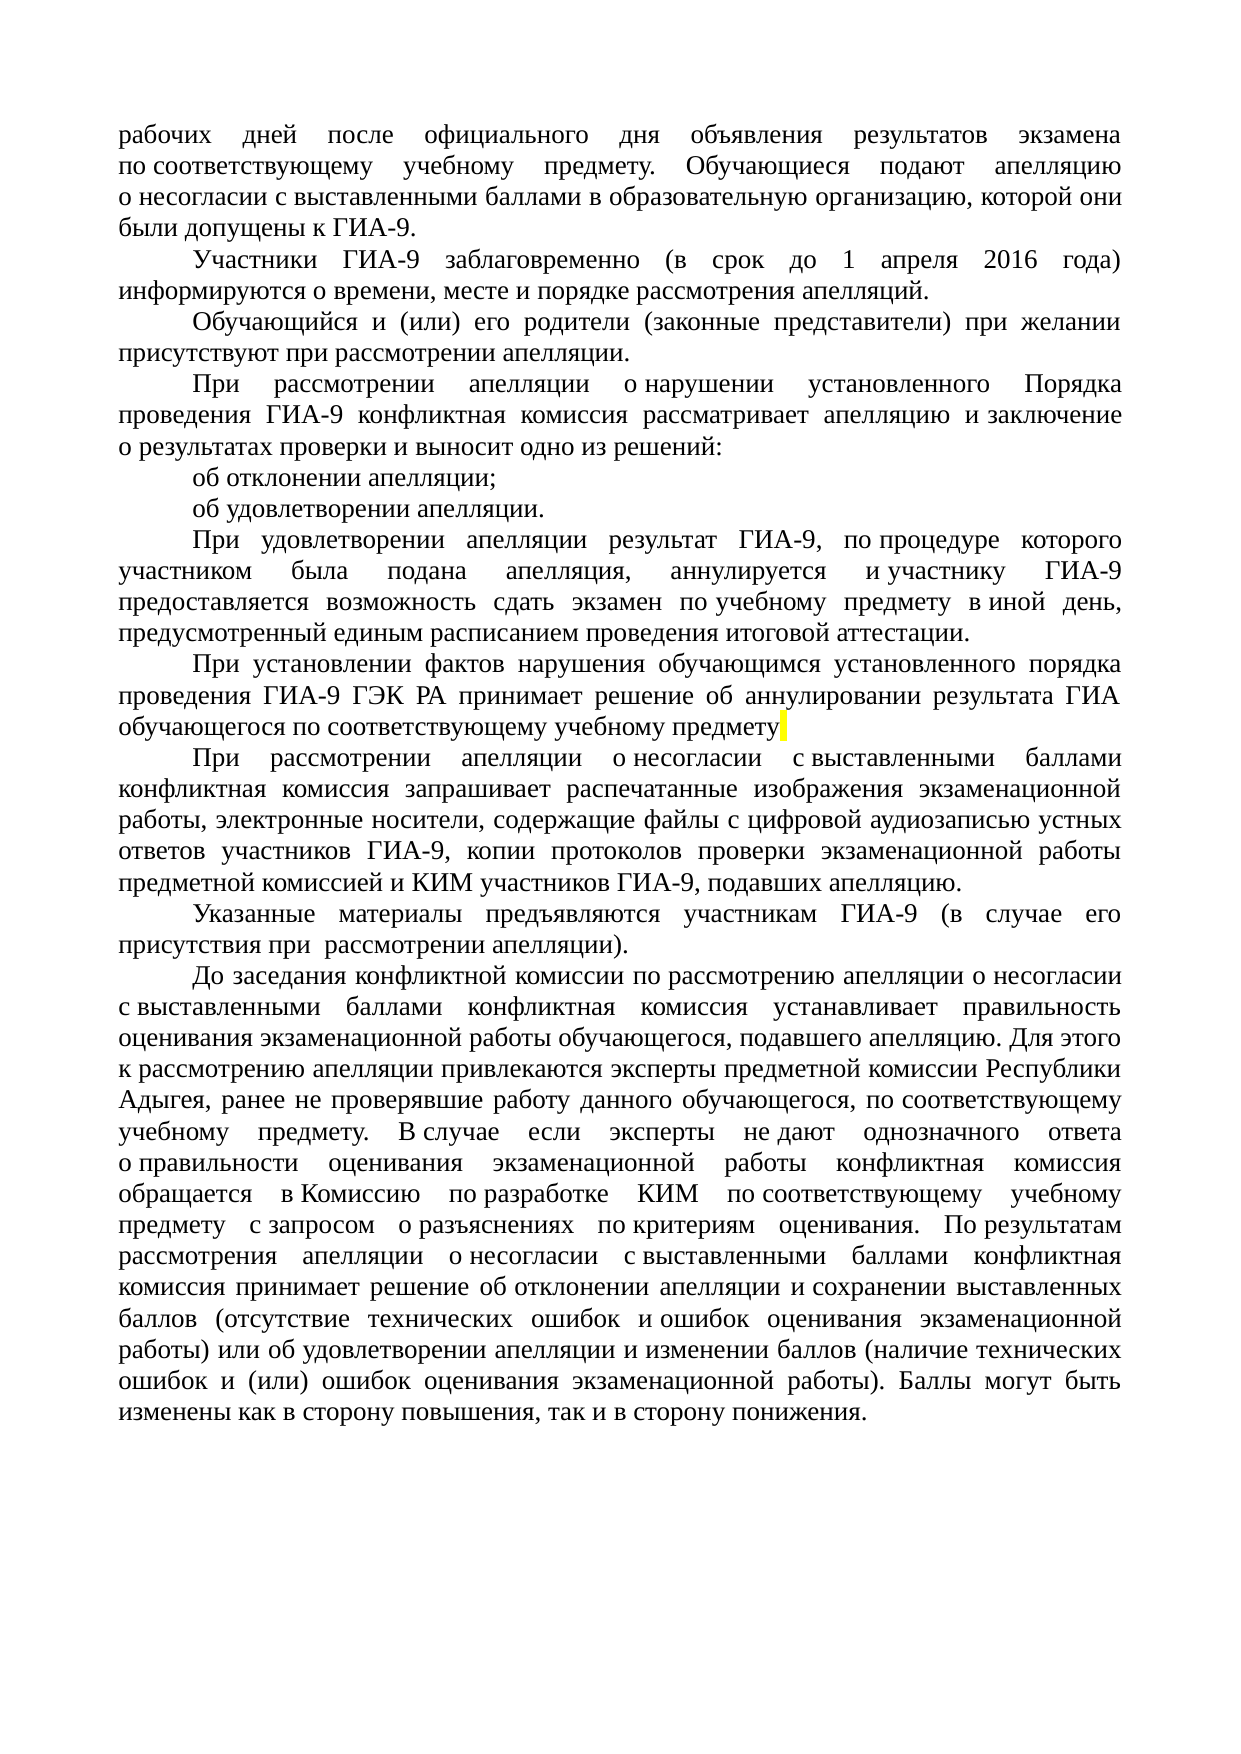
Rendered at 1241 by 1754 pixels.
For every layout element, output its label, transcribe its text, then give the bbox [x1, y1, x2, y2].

text При удовлетворении апелляции результат ГИА-9, по процедуре которого участником была подана апелляция, аннулируется и участнику ГИА-9 предоставляется возможность сдать экзамен по учебному предмету в иной день, предусмотренный единым расписанием проведения итоговой аттестации. [118, 523, 1122, 648]
text При установлении фактов нарушения обучающимся установленного порядка проведения ГИА-9 ГЭК РА принимает решение об аннулировании результата ГИА обучающегося по соответствующему учебному предмету [118, 648, 1122, 741]
text Указанные материалы предъявляются участникам ГИА-9 (в случае его присутствия при рассмотрении апелляции). [118, 897, 1122, 959]
text Участники ГИА-9 заблаговременно (в срок до 1 апреля 2016 года) информируются о времени, месте и порядке рассмотрения апелляций. [118, 243, 1122, 305]
text рабочих дней после официального дня объявления результатов экзамена по соответствующему учебному предмету. Обучающиеся подают апелляцию о несогласии с выставленными баллами в образовательную организацию, которой они были допущены к ГИА-9. [118, 118, 1122, 243]
text Обучающийся и (или) его родители (законные представители) при желании присутствуют при рассмотрении апелляции. [118, 305, 1122, 367]
text При рассмотрении апелляции о нарушении установленного Порядка проведения ГИА-9 конфликтная комиссия рассматривает апелляцию и заключение о результатах проверки и выносит одно из решений: [118, 367, 1122, 461]
text об удовлетворении апелляции. [118, 492, 1122, 523]
text об отклонении апелляции; [118, 461, 1122, 492]
text При рассмотрении апелляции о несогласии с выставленными баллами конфликтная комиссия запрашивает распечатанные изображения экзаменационной работы, электронные носители, содержащие файлы с цифровой аудиозаписью устных ответов участников ГИА-9, копии протоколов проверки экзаменационной работы предметной комиссией и КИМ участников ГИА-9, подавших апелляцию. [118, 741, 1122, 897]
text До заседания конфликтной комиссии по рассмотрению апелляции о несогласии с выставленными баллами конфликтная комиссия устанавливает правильность оценивания экзаменационной работы обучающегося, подавшего апелляцию. Для этого к рассмотрению апелляции привлекаются эксперты предметной комиссии Республики Адыгея, ранее не проверявшие работу данного обучающегося, по соответствующему учебному предмету. В случае если эксперты не дают однозначного ответа о правильности оценивания экзаменационной работы конфликтная комиссия обращается в Комиссию по разработке КИМ по соответствующему учебному предмету с запросом о разъяснениях по критериям оценивания. По результатам рассмотрения апелляции о несогласии с выставленными баллами конфликтная комиссия принимает решение об отклонении апелляции и сохранении выставленных баллов (отсутствие технических ошибок и ошибок оценивания экзаменационной работы) или об удовлетворении апелляции и изменении баллов (наличие технических ошибок и (или) ошибок оценивания экзаменационной работы). Баллы могут быть изменены как в сторону повышения, так и в сторону понижения. [118, 959, 1122, 1426]
